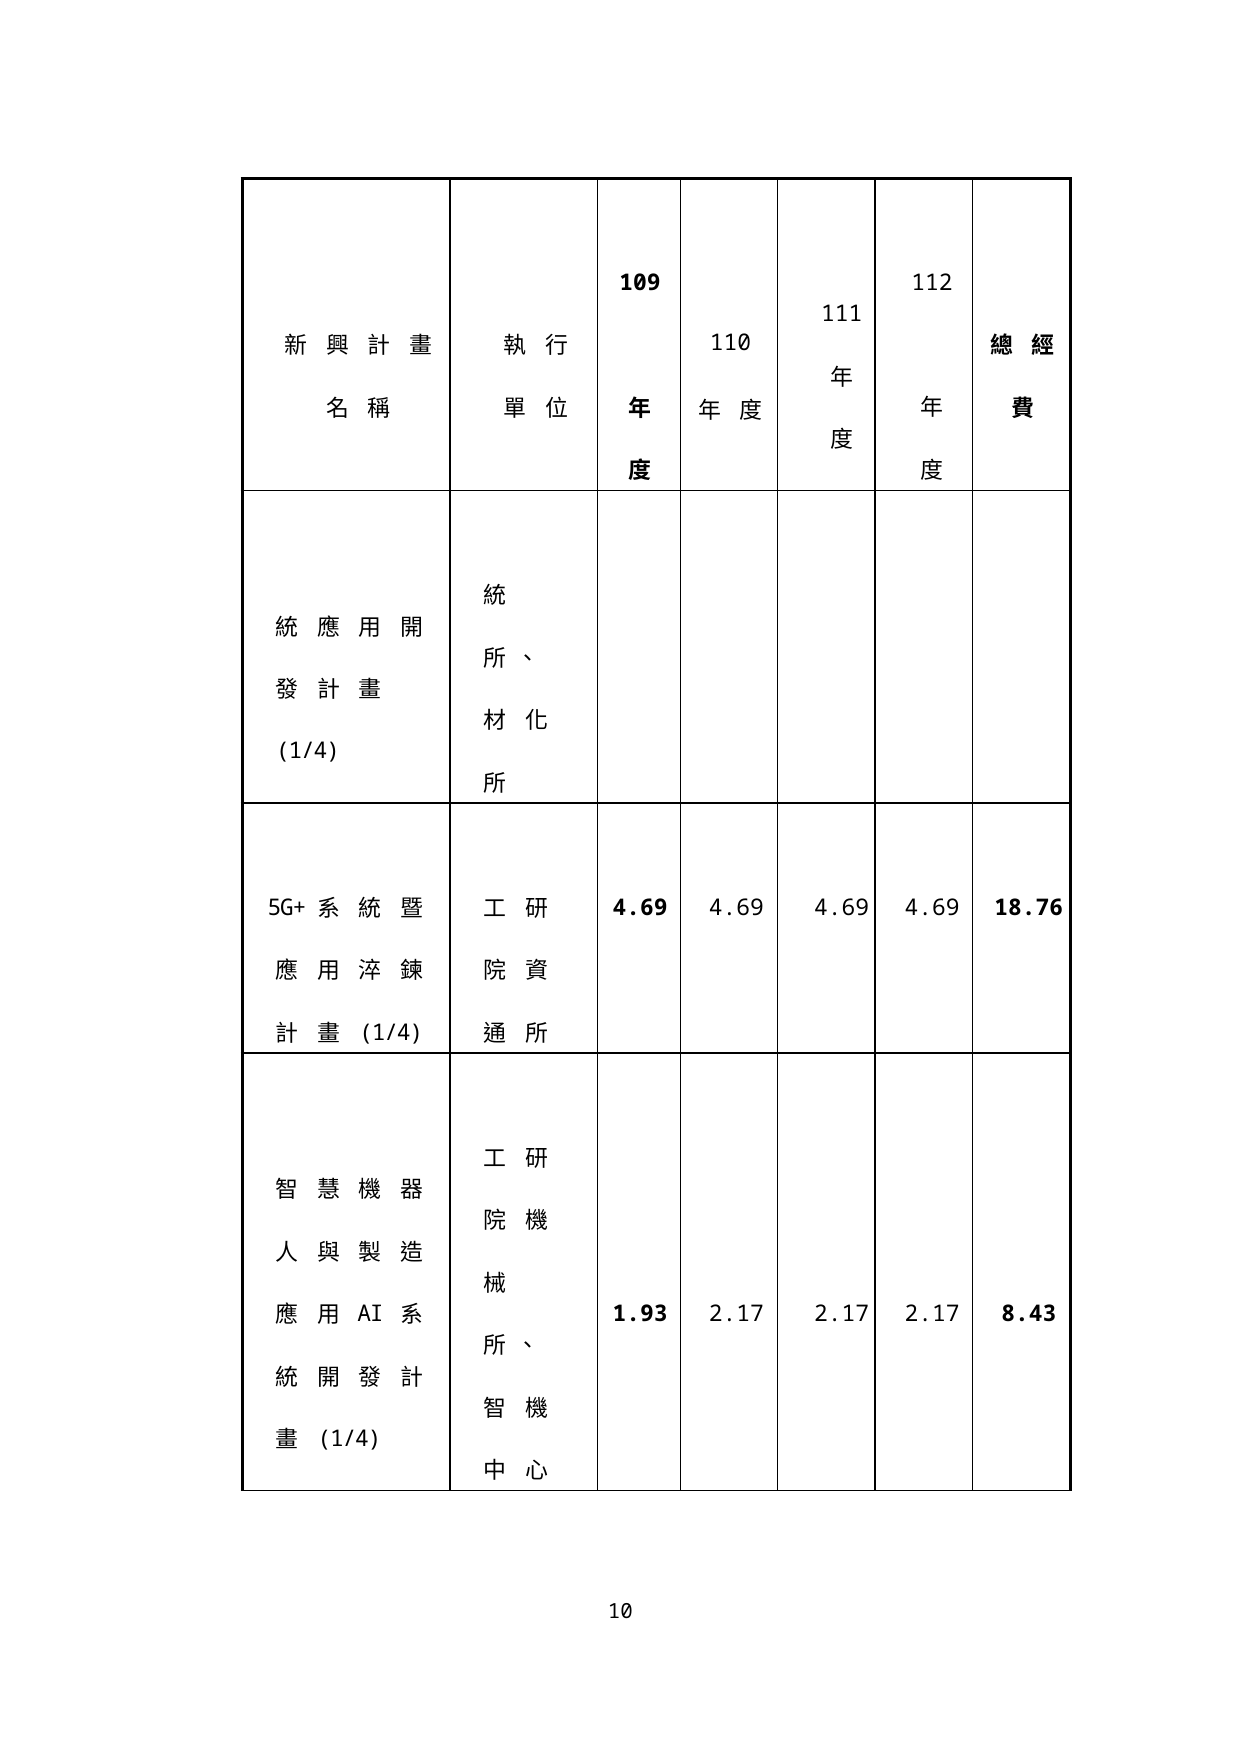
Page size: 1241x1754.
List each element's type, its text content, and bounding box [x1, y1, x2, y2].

table_header 110 年度 [681, 180, 777, 489]
table_cell 4.69 [778, 804, 874, 1052]
table_cell [598, 491, 680, 802]
table_cell 統應用開發計畫(1/4) [244, 491, 449, 802]
table_header 新興計畫 名稱 [244, 180, 449, 489]
table_cell 智慧機器人與製造應用AI系統開發計畫(1/4) [244, 1054, 449, 1490]
table_cell [973, 491, 1069, 802]
table_cell 4.69 [876, 804, 972, 1052]
table_cell 4.69 [681, 804, 777, 1052]
table_header 112 年度 [876, 180, 972, 489]
table_header 總經費 [973, 180, 1069, 489]
table_cell 8.43 [973, 1054, 1069, 1490]
table_cell 2.17 [876, 1054, 972, 1490]
table_cell 工研院機械所、智機中心 [451, 1054, 597, 1490]
table_header 111 年度 [778, 180, 874, 489]
table_cell [681, 491, 777, 802]
table_cell 2.17 [681, 1054, 777, 1490]
table_cell 工研院資通所 [451, 804, 597, 1052]
table_cell [778, 491, 874, 802]
table_cell 5G+系統暨應用淬鍊計畫(1/4) [244, 804, 449, 1052]
table_header 109 年度 [598, 180, 680, 489]
table_cell 1.93 [598, 1054, 680, 1490]
table_cell 18.76 [973, 804, 1069, 1052]
table_cell 2.17 [778, 1054, 874, 1490]
table_cell 4.69 [598, 804, 680, 1052]
table_cell [876, 491, 972, 802]
table_header 執行單位 [451, 180, 597, 489]
table_cell 統所、材化所 [451, 491, 597, 802]
